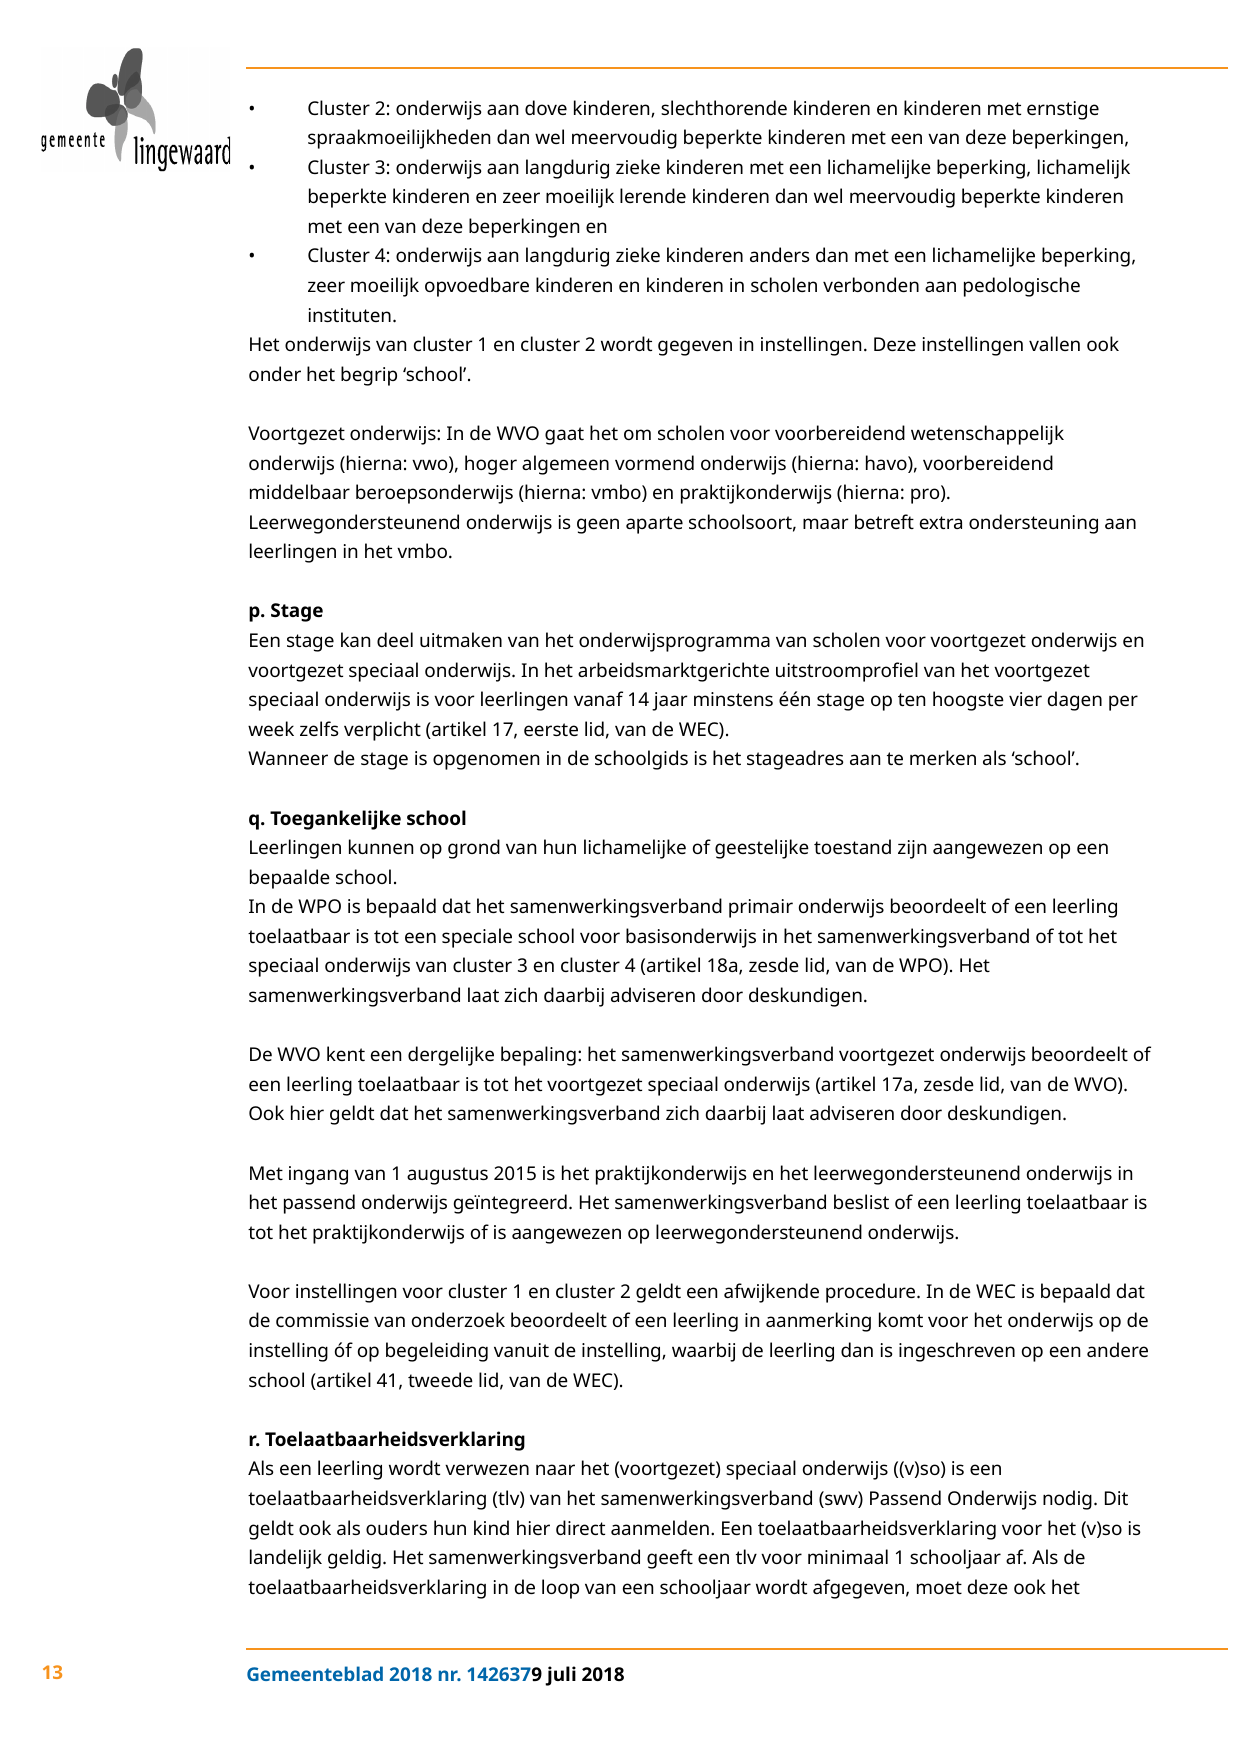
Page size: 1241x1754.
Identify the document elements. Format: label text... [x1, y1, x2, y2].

text Met ingang van 1 augustus 2015 is het praktijkonderwijs en het leerwegondersteunend onderwijs in het passend onderwijs geïntegreerd. Het samenwerkingsverband beslist of een leerling toelaatbaar is tot het praktijkonderwijs of is aangewezen op leerwegondersteunend onderwijs. [248, 1160, 1152, 1245]
text q. Toegankelijke school [248, 805, 1152, 831]
text Als een leerling wordt verwezen naar het (voortgezet) speciaal onderwijs ((v)so) is een toelaatbaarheidsverklaring (tlv) van het samenwerkingsverband (swv) Passend Onderwijs nodig. Dit geldt ook als ouders hun kind hier direct aanmelden. Een toelaatbaarheidsverklaring voor het (v)so is landelijk geldig. Het samenwerkingsverband geeft een tlv voor minimaal 1 schooljaar af. Als de toelaatbaarheidsverklaring in de loop van een schooljaar wordt afgegeven, moet deze ook het [248, 1456, 1152, 1600]
list Cluster 2: onderwijs aan dove kinderen, slechthorende kinderen en kinderen met ernstige spraakmoeilijkheden dan wel meervoudig beperkte kinderen met een van deze beperkingen, [248, 95, 1152, 150]
text Wanneer de stage is opgenomen in de schoolgids is het stageadres aan te merken als ‘school’. [248, 746, 1152, 771]
text Voor instellingen voor cluster 1 en cluster 2 geldt een afwijkende procedure. In de WEC is bepaald dat de commissie van onderzoek beoordeelt of een leerling in aanmerking komt voor het onderwijs op de instelling óf op begeleiding vanuit de instelling, waarbij de leerling dan is ingeschreven op een andere school (artikel 41, tweede lid, van de WEC). [248, 1278, 1152, 1393]
text De WVO kent een dergelijke bepaling: het samenwerkingsverband voortgezet onderwijs beoordeelt of een leerling toelaatbaar is tot het voortgezet speciaal onderwijs (artikel 17a, zesde lid, van de WVO). Ook hier geldt dat het samenwerkingsverband zich daarbij laat adviseren door deskundigen. [248, 1041, 1152, 1126]
text Voortgezet onderwijs: In de WVO gaat het om scholen voor voorbereidend wetenschappelijk onderwijs (hierna: vwo), hoger algemeen vormend onderwijs (hierna: havo), voorbereidend middelbaar beroepsonderwijs (hierna: vmbo) en praktijkonderwijs (hierna: pro). [248, 420, 1152, 505]
text Leerwegondersteunend onderwijs is geen aparte schoolsoort, maar betreft extra ondersteuning aan leerlingen in het vmbo. [248, 509, 1152, 564]
text In de WPO is bepaald dat het samenwerkingsverband primair onderwijs beoordeelt of een leerling toelaatbaar is tot een speciale school voor basisonderwijs in het samenwerkingsverband of tot het speciaal onderwijs van cluster 3 en cluster 4 (artikel 18a, zesde lid, van de WPO). Het samenwerkingsverband laat zich daarbij adviseren door deskundigen. [248, 893, 1152, 1008]
list Cluster 3: onderwijs aan langdurig zieke kinderen met een lichamelijke beperking, lichamelijk beperkte kinderen en zeer moeilijk lerende kinderen dan wel meervoudig beperkte kinderen met een van deze beperkingen en [248, 154, 1152, 239]
text Het onderwijs van cluster 1 en cluster 2 wordt gegeven in instellingen. Deze instellingen vallen ook onder het begrip ‘school’. [248, 331, 1152, 387]
text r. Toelaatbaarheidsverklaring [248, 1426, 1152, 1452]
text p. Stage [248, 598, 1152, 623]
picture [41, 47, 231, 172]
list Cluster 4: onderwijs aan langdurig zieke kinderen anders dan met een lichamelijke beperking, zeer moeilijk opvoedbare kinderen en kinderen in scholen verbonden aan pedologische instituten. [248, 243, 1152, 328]
text Een stage kan deel uitmaken van het onderwijsprogramma van scholen voor voortgezet onderwijs en voortgezet speciaal onderwijs. In het arbeidsmarktgerichte uitstroomprofiel van het voortgezet speciaal onderwijs is voor leerlingen vanaf 14 jaar minstens één stage op ten hoogste vier dagen per week zelfs verplicht (artikel 17, eerste lid, van de WEC). [248, 627, 1152, 742]
text Leerlingen kunnen op grond van hun lichamelijke of geestelijke toestand zijn aangewezen op een bepaalde school. [248, 834, 1152, 890]
